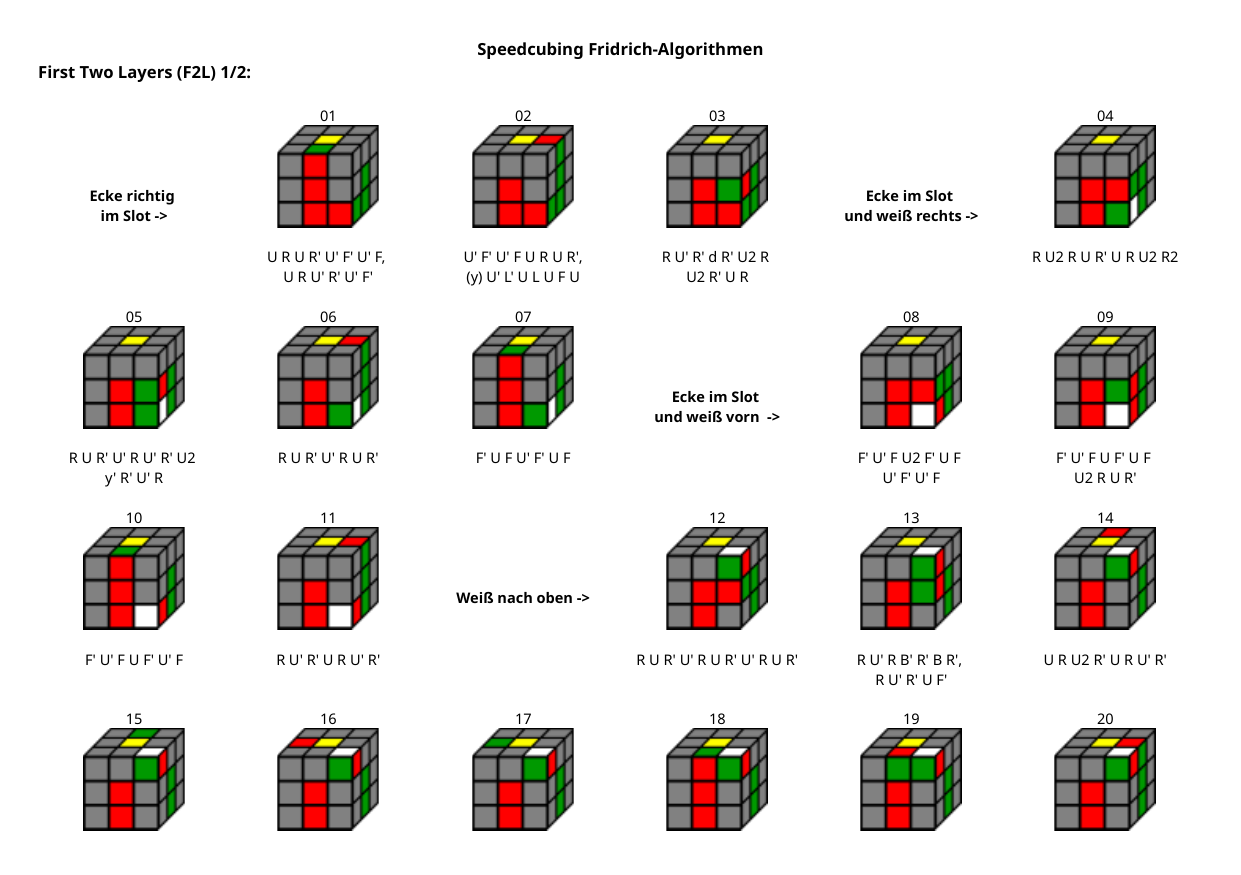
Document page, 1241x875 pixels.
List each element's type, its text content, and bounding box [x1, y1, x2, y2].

table_cell R U' R' U R U' R' [230, 630, 426, 709]
table_cell 12 [620, 508, 814, 629]
table_cell F' U' F U F' U' F [38, 630, 230, 709]
table_cell R U R' U' R U R' [230, 429, 426, 508]
table_cell 10 [38, 508, 230, 629]
picture [277, 125, 379, 228]
picture [472, 326, 574, 429]
picture [1054, 125, 1156, 228]
picture [277, 728, 379, 831]
table_cell Weiß nach oben -> [426, 508, 620, 709]
table_cell 06 [230, 307, 426, 428]
picture [666, 527, 768, 630]
table_cell R U' R B' R' B R', R U' R' U F' [814, 630, 1008, 709]
picture [860, 527, 962, 630]
table_cell 20 [1008, 709, 1202, 831]
table_cell R U R' U' R U' R' U2 y' R' U' R [38, 429, 230, 508]
table_header U R U R' U' F' U' F, U R U' R' U' F' [230, 228, 426, 307]
table_cell 16 [230, 709, 426, 831]
picture [472, 125, 574, 228]
table_cell F' U F U' F' U F [426, 429, 620, 508]
table_cell 17 [426, 709, 620, 831]
picture [666, 728, 768, 831]
picture [472, 728, 574, 831]
table_cell 08 [814, 307, 1008, 428]
table_cell F' U' F U F' U F U2 R U R' [1008, 429, 1202, 508]
table_cell 18 [620, 709, 814, 831]
picture [277, 326, 379, 429]
table_cell 13 [814, 508, 1008, 629]
picture [860, 326, 962, 429]
table_cell 15 [38, 709, 230, 831]
table_cell R U R' U' R U R' U' R U R' [620, 630, 814, 709]
table_header U' F' U' F U R U R', (y) U' L' U L U F U [426, 228, 620, 307]
table_header 02 [426, 106, 620, 227]
picture [1054, 728, 1156, 831]
picture [860, 728, 962, 831]
picture [1054, 527, 1156, 630]
table_cell 09 [1008, 307, 1202, 428]
table_header R U' R' d R' U2 R U2 R' U R [620, 228, 814, 307]
table_cell U R U2 R' U R U' R' [1008, 630, 1202, 709]
table_header Ecke im Slot und weiß rechts -> [814, 106, 1008, 307]
table_cell 14 [1008, 508, 1202, 629]
text Speedcubing Fridrich-Algorithmen [38, 38, 1202, 61]
picture [83, 326, 185, 429]
table_header 04 [1008, 106, 1202, 227]
text First Two Layers (F2L) 1/2: [38, 61, 1202, 83]
table_cell Ecke im Slot und weiß vorn -> [620, 307, 814, 508]
table_header R U2 R U R' U R U2 R2 [1008, 228, 1202, 307]
table_cell 07 [426, 307, 620, 428]
picture [83, 728, 185, 831]
picture [277, 527, 379, 630]
table_header 01 [230, 106, 426, 227]
table_header 03 [620, 106, 814, 227]
picture [83, 527, 185, 630]
table_cell F' U' F U2 F' U F U' F' U' F [814, 429, 1008, 508]
picture [1054, 326, 1156, 429]
table_cell 05 [38, 307, 230, 428]
table_cell 19 [814, 709, 1008, 831]
table_header Ecke richtig im Slot -> [38, 106, 230, 307]
picture [666, 125, 768, 228]
table_cell 11 [230, 508, 426, 629]
